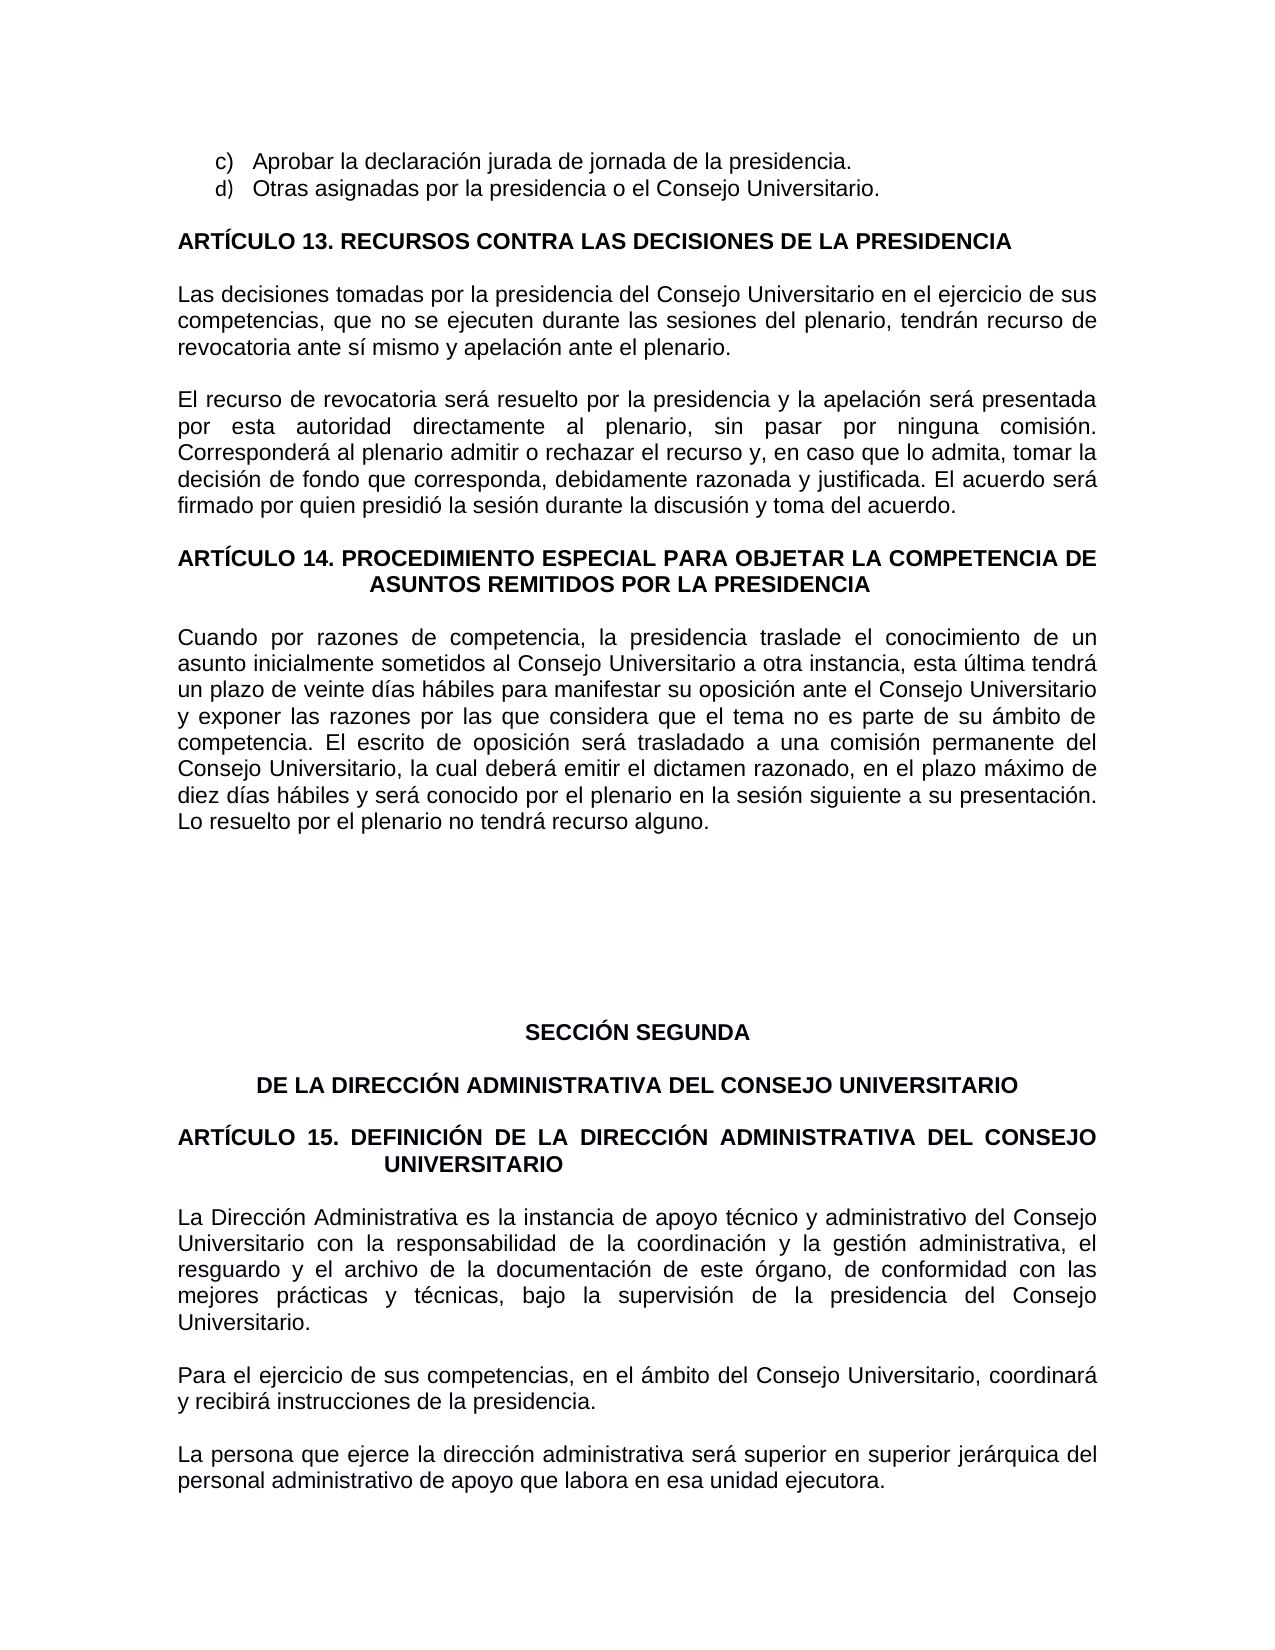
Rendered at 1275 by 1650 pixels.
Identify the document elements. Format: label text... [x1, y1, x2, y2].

text SECCIÓN SEGUNDA [177, 1019, 1098, 1045]
text El recurso de revocatoria será resuelto por la presidencia y la apelación será presentada por esta autoridad directamente al plenario, sin pasar por ninguna comisión. Corresponderá al plenario admitir o rechazar el recurso y, en caso que lo admita, tomar la decisión de fondo que corresponda, debidamente razonada y justificada. El acuerdo será firmado por quien presidió la sesión durante la discusión y toma del acuerdo. [177, 386, 1098, 518]
text La Dirección Administrativa es la instancia de apoyo técnico y administrativo del Consejo Universitario con la responsabilidad de la coordinación y la gestión administrativa, el resguardo y el archivo de la documentación de este órgano, de conformidad con las mejores prácticas y técnicas, bajo la supervisión de la presidencia del Consejo Universitario. [177, 1203, 1098, 1335]
list Aprobar la declaración jurada de jornada de la presidencia. [215, 148, 1098, 174]
text DE LA DIRECCIÓN ADMINISTRATIVA DEL CONSEJO UNIVERSITARIO [177, 1072, 1098, 1098]
text ARTÍCULO 15. DEFINICIÓN DE LA DIRECCIÓN ADMINISTRATIVA DEL CONSEJO UNIVERSITARIO [177, 1124, 1098, 1177]
text Las decisiones tomadas por la presidencia del Consejo Universitario en el ejercicio de sus competencias, que no se ejecuten durante las sesiones del plenario, tendrán recurso de revocatoria ante sí mismo y apelación ante el plenario. [177, 281, 1098, 360]
text Cuando por razones de competencia, la presidencia traslade el conocimiento de un asunto inicialmente sometidos al Consejo Universitario a otra instancia, esta última tendrá un plazo de veinte días hábiles para manifestar su oposición ante el Consejo Universitario y exponer las razones por las que considera que el tema no es parte de su ámbito de competencia. El escrito de oposición será trasladado a una comisión permanente del Consejo Universitario, la cual deberá emitir el dictamen razonado, en el plazo máximo de diez días hábiles y será conocido por el plenario en la sesión siguiente a su presentación. Lo resuelto por el plenario no tendrá recurso alguno. [177, 624, 1098, 834]
text ARTÍCULO 13. RECURSOS CONTRA LAS DECISIONES DE LA PRESIDENCIA [177, 228, 1098, 255]
text ARTÍCULO 14. PROCEDIMIENTO ESPECIAL PARA OBJETAR LA COMPETENCIA DE ASUNTOS REMITIDOS POR LA PRESIDENCIA [177, 544, 1098, 597]
text Para el ejercicio de sus competencias, en el ámbito del Consejo Universitario, coordinará y recibirá instrucciones de la presidencia. [177, 1362, 1098, 1414]
list Otras asignadas por la presidencia o el Consejo Universitario. [215, 174, 1098, 202]
text La persona que ejerce la dirección administrativa será superior en superior jerárquica del personal administrativo de apoyo que labora en esa unidad ejecutora. [177, 1441, 1098, 1493]
